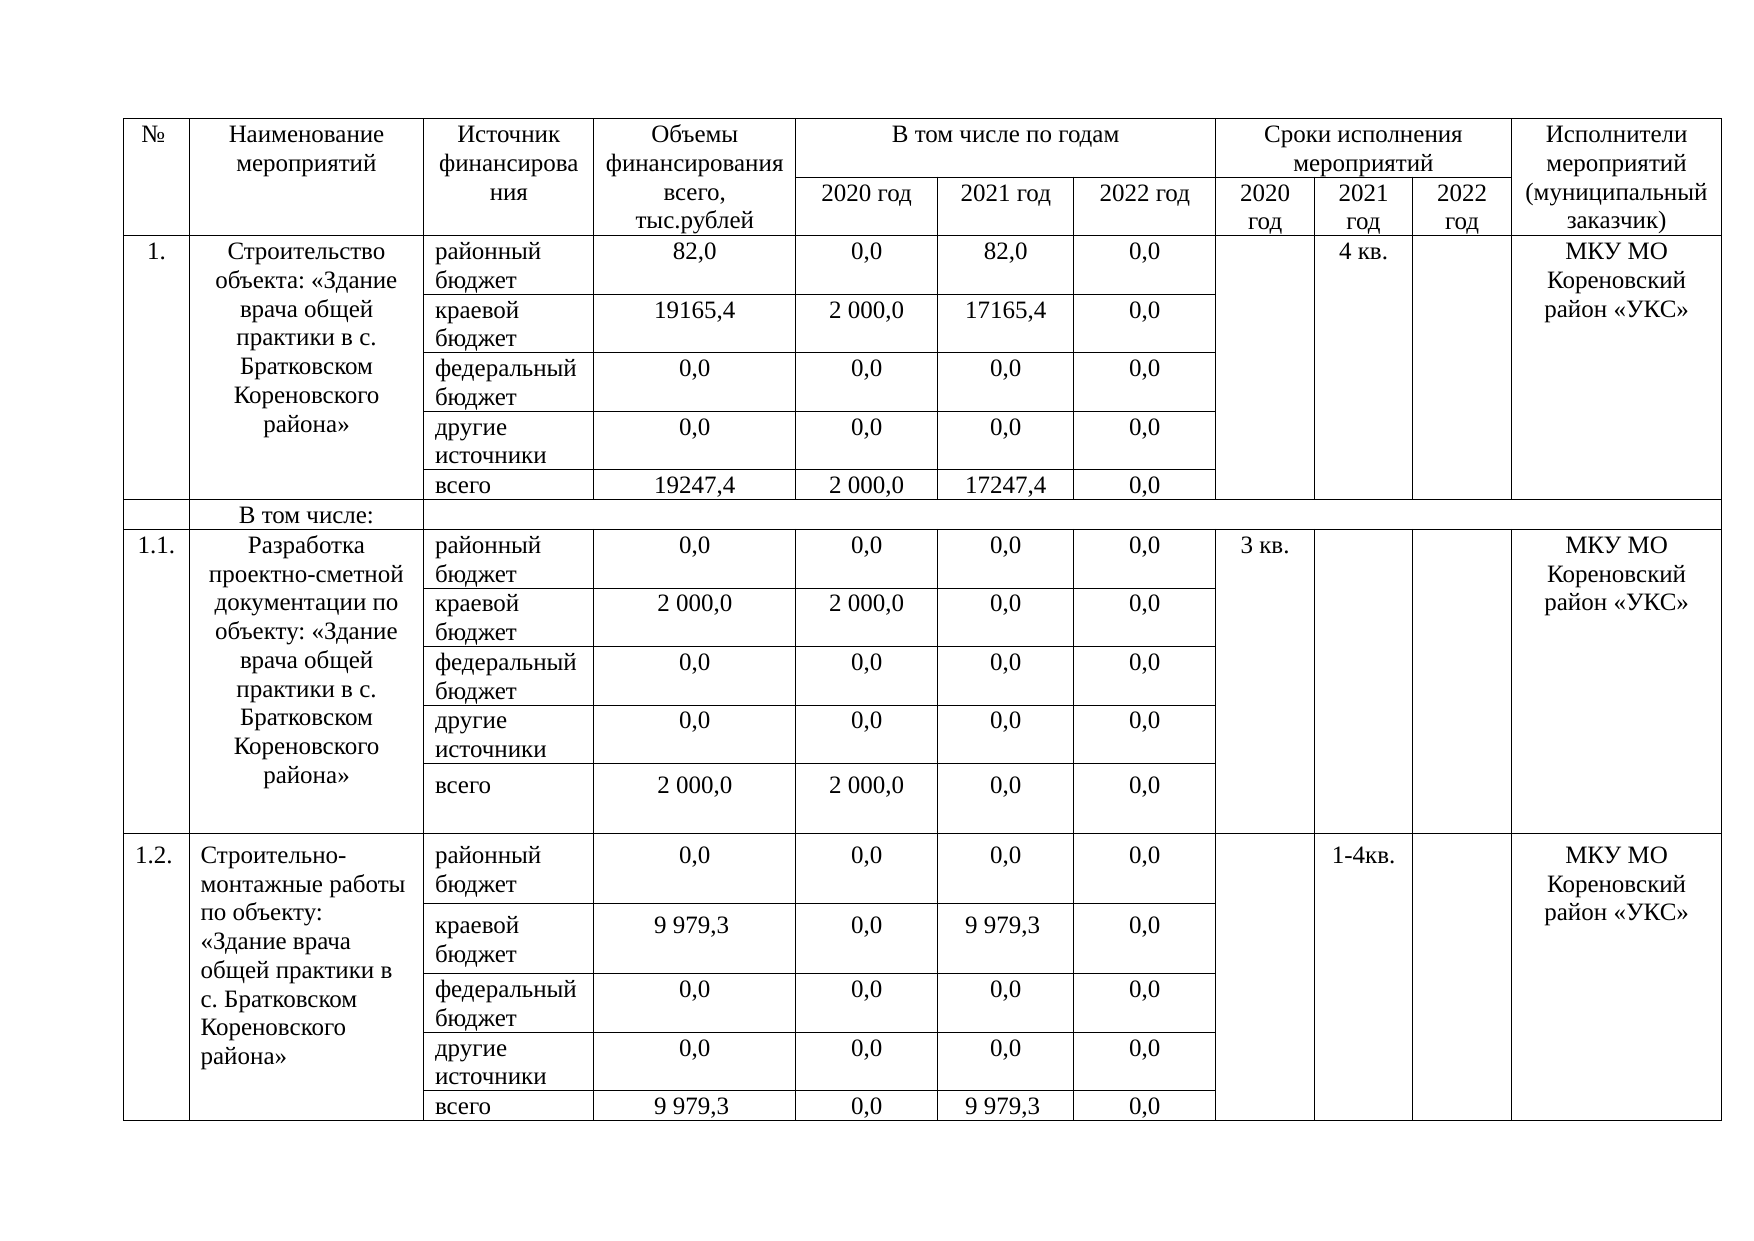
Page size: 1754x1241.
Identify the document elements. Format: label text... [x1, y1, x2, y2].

table_cell 2 000,0 [796, 589, 937, 646]
table_cell районный бюджет [424, 530, 593, 587]
table_cell 9 979,3 [938, 904, 1073, 973]
table_cell другие источники [424, 412, 593, 469]
table_cell В том числе: [190, 500, 423, 529]
table_cell [1413, 530, 1511, 833]
table_cell 0,0 [1074, 834, 1215, 903]
table_cell 0,0 [938, 647, 1073, 704]
table_cell 2022 год [1074, 178, 1215, 235]
table_cell 0,0 [796, 530, 937, 587]
table_cell 19247,4 [594, 470, 795, 499]
table_cell 17247,4 [938, 470, 1073, 499]
table_header Наименование мероприятий [190, 119, 423, 235]
table_cell 2 000,0 [796, 295, 937, 352]
table_cell 0,0 [796, 706, 937, 763]
table_cell районный бюджет [424, 236, 593, 294]
table_cell 0,0 [594, 706, 795, 763]
table_cell 1-4кв. [1315, 834, 1412, 1120]
table_cell [1216, 236, 1314, 499]
table_cell 0,0 [1074, 904, 1215, 973]
table_cell 1.2. [124, 834, 189, 1120]
table_cell 0,0 [796, 834, 937, 903]
table_cell 0,0 [1074, 974, 1215, 1032]
table_cell 0,0 [796, 1033, 937, 1090]
table_cell [1315, 530, 1412, 833]
table_cell 0,0 [796, 236, 937, 294]
table_cell 9 979,3 [594, 1091, 795, 1120]
table_cell Разработка проектно-сметной документации по объекту: «Здание врача общей практики в с. Братковском Кореновского района» [190, 530, 423, 833]
table_cell 0,0 [594, 647, 795, 704]
table_cell 0,0 [1074, 764, 1215, 833]
table_cell 0,0 [938, 412, 1073, 469]
table_header Объемы финансирования всего, тыс.рублей [594, 119, 795, 235]
table_cell Строительство объекта: «Здание врача общей практики в с. Братковском Кореновского района» [190, 236, 423, 499]
table_cell 0,0 [594, 530, 795, 587]
table_cell 0,0 [1074, 470, 1215, 499]
table_cell МКУ МО Кореновский район «УКС» [1512, 236, 1721, 499]
table_cell 1.1. [124, 530, 189, 833]
table_cell районный бюджет [424, 834, 593, 903]
table_cell 0,0 [594, 412, 795, 469]
table_cell всего [424, 470, 593, 499]
table_cell 0,0 [938, 530, 1073, 587]
table_cell 0,0 [1074, 706, 1215, 763]
table_cell [424, 500, 1721, 529]
table_cell 1. [124, 236, 189, 499]
table_cell другие источники [424, 1033, 593, 1090]
table_cell 0,0 [938, 353, 1073, 411]
table_cell 0,0 [594, 353, 795, 411]
table_cell краевой бюджет [424, 589, 593, 646]
table_cell 0,0 [1074, 1033, 1215, 1090]
table_cell Строительно-монтажные работы по объекту: «Здание врача общей практики в с. Братковском Кореновского района» [190, 834, 423, 1120]
table_cell 0,0 [938, 974, 1073, 1032]
table_cell всего [424, 1091, 593, 1120]
table_cell краевой бюджет [424, 904, 593, 973]
table_cell 0,0 [796, 1091, 937, 1120]
table_cell МКУ МО Кореновский район «УКС» [1512, 530, 1721, 833]
table_cell 0,0 [594, 974, 795, 1032]
table_cell 9 979,3 [594, 904, 795, 973]
table_cell 0,0 [594, 834, 795, 903]
table_cell 19165,4 [594, 295, 795, 352]
table_cell 2020 год [796, 178, 937, 235]
table_cell 2021 год [1315, 178, 1412, 235]
table_header Сроки исполнения мероприятий [1216, 119, 1511, 177]
table_cell 0,0 [1074, 530, 1215, 587]
table_header Источник финансирования [424, 119, 593, 235]
table_cell 0,0 [1074, 236, 1215, 294]
table_cell краевой бюджет [424, 295, 593, 352]
table_cell 2 000,0 [594, 589, 795, 646]
table_cell 0,0 [1074, 647, 1215, 704]
table_cell 2 000,0 [594, 764, 795, 833]
table_header № [124, 119, 189, 235]
table_cell 0,0 [796, 904, 937, 973]
table_cell 4 кв. [1315, 236, 1412, 499]
table_cell 2 000,0 [796, 764, 937, 833]
table_cell 0,0 [938, 834, 1073, 903]
table_cell МКУ МО Кореновский район «УКС» [1512, 834, 1721, 1120]
table_cell 0,0 [1074, 353, 1215, 411]
table_cell [1413, 236, 1511, 499]
table_cell 0,0 [938, 706, 1073, 763]
table_cell 0,0 [796, 647, 937, 704]
table_cell 2020 год [1216, 178, 1314, 235]
table_header В том числе по годам [796, 119, 1215, 177]
table_cell 82,0 [938, 236, 1073, 294]
table_cell 82,0 [594, 236, 795, 294]
table_cell 2 000,0 [796, 470, 937, 499]
table_cell федеральный бюджет [424, 353, 593, 411]
table_cell 0,0 [938, 1033, 1073, 1090]
table_cell 0,0 [796, 974, 937, 1032]
table_cell другие источники [424, 706, 593, 763]
table_cell [1413, 834, 1511, 1120]
table_cell 2022 год [1413, 178, 1511, 235]
table_cell 0,0 [1074, 1091, 1215, 1120]
table_cell всего [424, 764, 593, 833]
table_cell 0,0 [796, 412, 937, 469]
table_cell [1216, 834, 1314, 1120]
table_cell 3 кв. [1216, 530, 1314, 833]
table_cell 0,0 [938, 589, 1073, 646]
table_cell 0,0 [1074, 589, 1215, 646]
table_cell федеральный бюджет [424, 647, 593, 704]
table_cell 0,0 [1074, 295, 1215, 352]
table_cell 0,0 [796, 353, 937, 411]
table_cell 0,0 [1074, 412, 1215, 469]
table_cell 2021 год [938, 178, 1073, 235]
table_cell 0,0 [594, 1033, 795, 1090]
table_cell 9 979,3 [938, 1091, 1073, 1120]
table_cell федеральный бюджет [424, 974, 593, 1032]
table_cell [124, 500, 189, 529]
table_cell 17165,4 [938, 295, 1073, 352]
table_cell 0,0 [938, 764, 1073, 833]
table_header Исполнители мероприятий (муниципальный заказчик) [1512, 119, 1721, 235]
